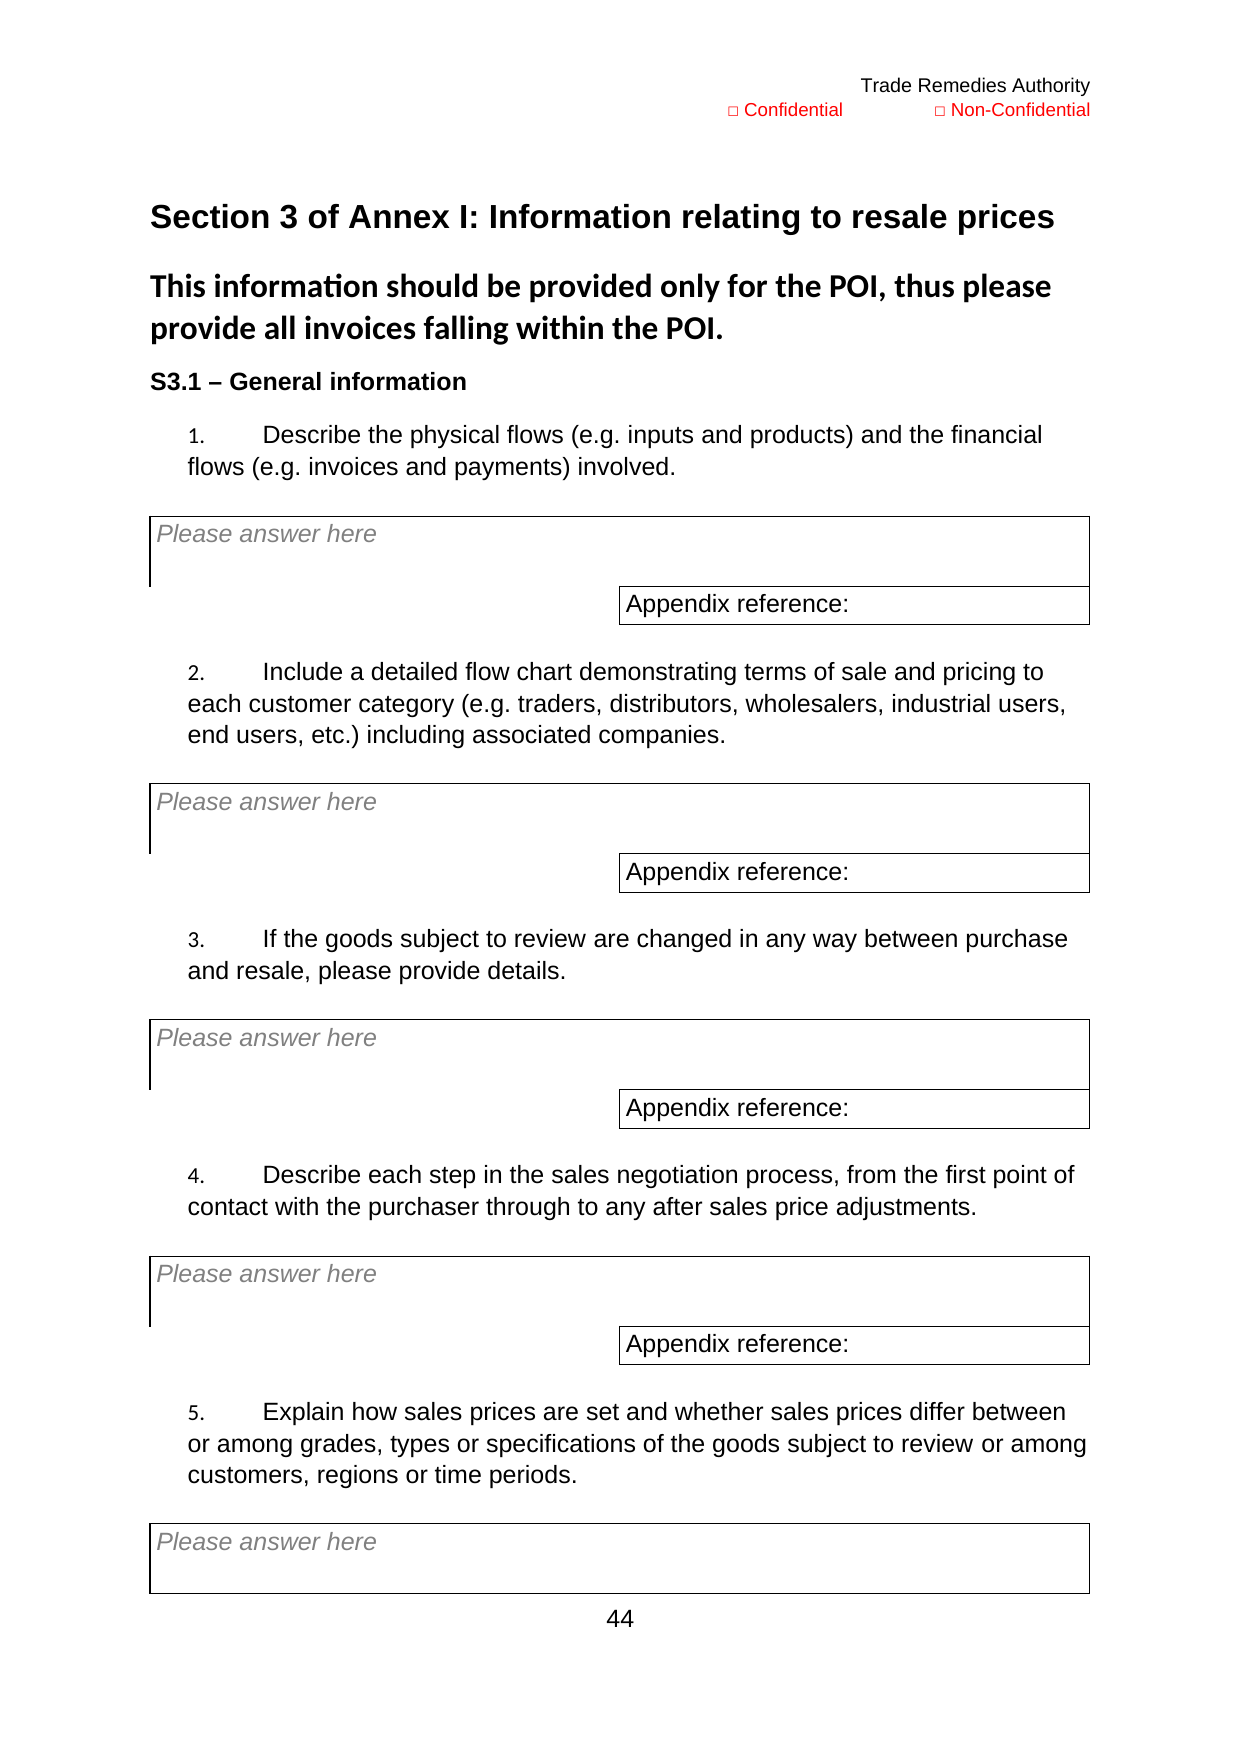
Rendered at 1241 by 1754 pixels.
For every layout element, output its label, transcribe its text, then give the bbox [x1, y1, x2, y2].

list Describe the physical flows (e.g. inputs and products) and the financial flows (e.g. invoices and payments) involved. [187, 420, 1090, 481]
list If the goods subject to review are changed in any way between purchase and resale, please provide details. [187, 924, 1090, 985]
table_header Please answer here [151, 517, 1089, 586]
table_header Please answer here [151, 1524, 1089, 1593]
table_cell [150, 587, 619, 624]
text This information should be provided only for the POI, thus please provide all invoices falling within the POI. [150, 264, 1090, 348]
list Describe each step in the sales negotiation process, from the first point of contact with the purchaser through to any after sales price adjustments. [187, 1160, 1090, 1221]
table_cell Appendix reference: [620, 1090, 1089, 1128]
table_cell [150, 854, 619, 892]
table_header Please answer here [151, 784, 1089, 853]
table_header Please answer here [151, 1020, 1089, 1089]
table_cell Appendix reference: [620, 587, 1089, 624]
table_cell Appendix reference: [620, 854, 1089, 892]
subtitle Section 3 of Annex I: Information relating to resale prices [150, 197, 1090, 236]
table_cell [150, 1090, 619, 1128]
subtitle S3.1 – General information [150, 367, 1090, 395]
table_cell Appendix reference: [620, 1327, 1089, 1364]
list Include a detailed flow chart demonstrating terms of sale and pricing to each customer category (e.g. traders, distributors, wholesalers, industrial users, end users, etc.) including associated companies. [187, 657, 1090, 749]
table_header Please answer here [151, 1257, 1089, 1326]
list Explain how sales prices are set and whether sales prices differ between or among grades, types or specifications of the goods subject to review or among customers, regions or time periods. [187, 1397, 1090, 1489]
table_cell [150, 1327, 619, 1364]
